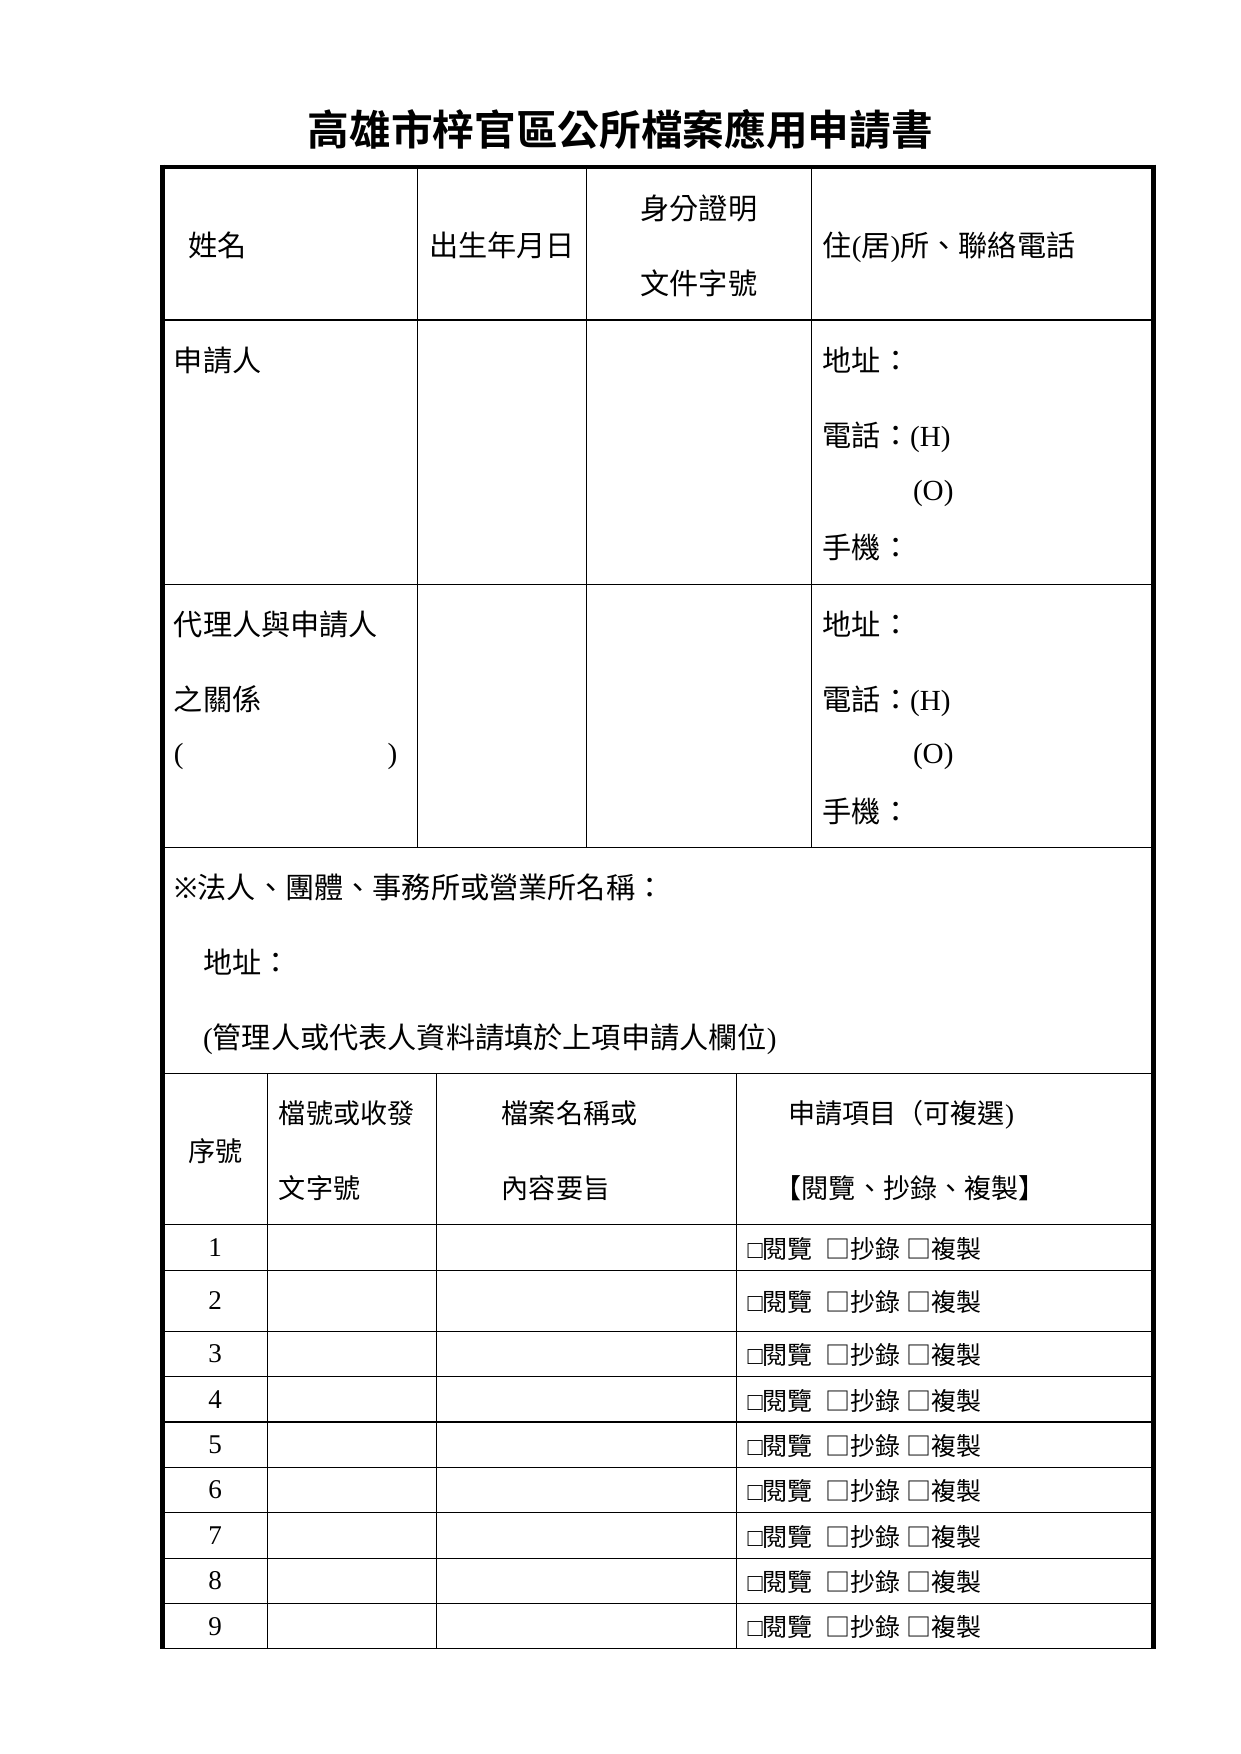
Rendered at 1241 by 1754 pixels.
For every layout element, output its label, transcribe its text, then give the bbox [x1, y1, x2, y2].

table_cell 4 [165, 1377, 267, 1421]
table_cell [437, 1468, 736, 1512]
table_cell [437, 1604, 736, 1648]
table_cell ※法人、團體、事務所或營業所名稱： 地址： (管理人或代表人資料請填於上項申請人欄位) [165, 848, 1151, 1073]
table_cell [587, 585, 811, 847]
table_cell [437, 1271, 736, 1331]
table_cell [437, 1423, 736, 1467]
table_cell 2 [165, 1271, 267, 1331]
table_cell 檔案名稱或 內容要旨 [437, 1074, 736, 1224]
table_cell □閱覽 □抄錄 □複製 [737, 1225, 1151, 1270]
table_cell 1 [165, 1225, 267, 1270]
table_cell □閱覽 □抄錄 □複製 [737, 1377, 1151, 1421]
table_cell [268, 1604, 436, 1648]
table_cell 9 [165, 1604, 267, 1648]
table_cell 地址： 電話：(H) (O) 手機： [812, 585, 1151, 847]
table_cell □閱覽 □抄錄 □複製 [737, 1468, 1151, 1512]
table_cell 序號 [165, 1074, 267, 1224]
table_header 身分證明 文件字號 [587, 169, 811, 319]
table_cell 7 [165, 1513, 267, 1557]
table_header 住(居)所、聯絡電話 [812, 169, 1151, 319]
table_cell [268, 1332, 436, 1376]
table_cell □閱覽 □抄錄 □複製 [737, 1332, 1151, 1376]
table_cell 6 [165, 1468, 267, 1512]
table_cell [268, 1423, 436, 1467]
table_cell □閱覽 □抄錄 □複製 [737, 1559, 1151, 1603]
text 高雄市梓官區公所檔案應用申請書 [187, 89, 1053, 164]
table_cell □閱覽 □抄錄 □複製 [737, 1604, 1151, 1648]
table_cell 8 [165, 1559, 267, 1603]
table_cell [587, 321, 811, 584]
table_cell 5 [165, 1423, 267, 1467]
table_cell 3 [165, 1332, 267, 1376]
table_cell 申請項目（可複選) 【閱覽、抄錄、複製】 [737, 1074, 1151, 1224]
table_header 出生年月日 [418, 169, 586, 319]
table_header 姓名 [165, 169, 417, 319]
table_cell □閱覽 □抄錄 □複製 [737, 1271, 1151, 1331]
table_cell [418, 585, 586, 847]
table_cell [268, 1468, 436, 1512]
table_cell [268, 1225, 436, 1270]
table_cell [418, 321, 586, 584]
table_cell 申請人 [165, 321, 417, 584]
table_cell [268, 1513, 436, 1557]
table_cell [268, 1377, 436, 1421]
table_cell 代理人與申請人之關係 ( ) [165, 585, 417, 847]
table_cell 地址： 電話：(H) (O) 手機： [812, 321, 1151, 584]
table_cell [268, 1559, 436, 1603]
table_cell [437, 1377, 736, 1421]
table_cell [437, 1513, 736, 1557]
table_cell [437, 1225, 736, 1270]
table_cell [437, 1559, 736, 1603]
table_cell [437, 1332, 736, 1376]
table_cell □閱覽 □抄錄 □複製 [737, 1513, 1151, 1557]
table_cell [268, 1271, 436, 1331]
table_cell □閱覽 □抄錄 □複製 [737, 1423, 1151, 1467]
table_cell 檔號或收發文字號 [268, 1074, 436, 1224]
